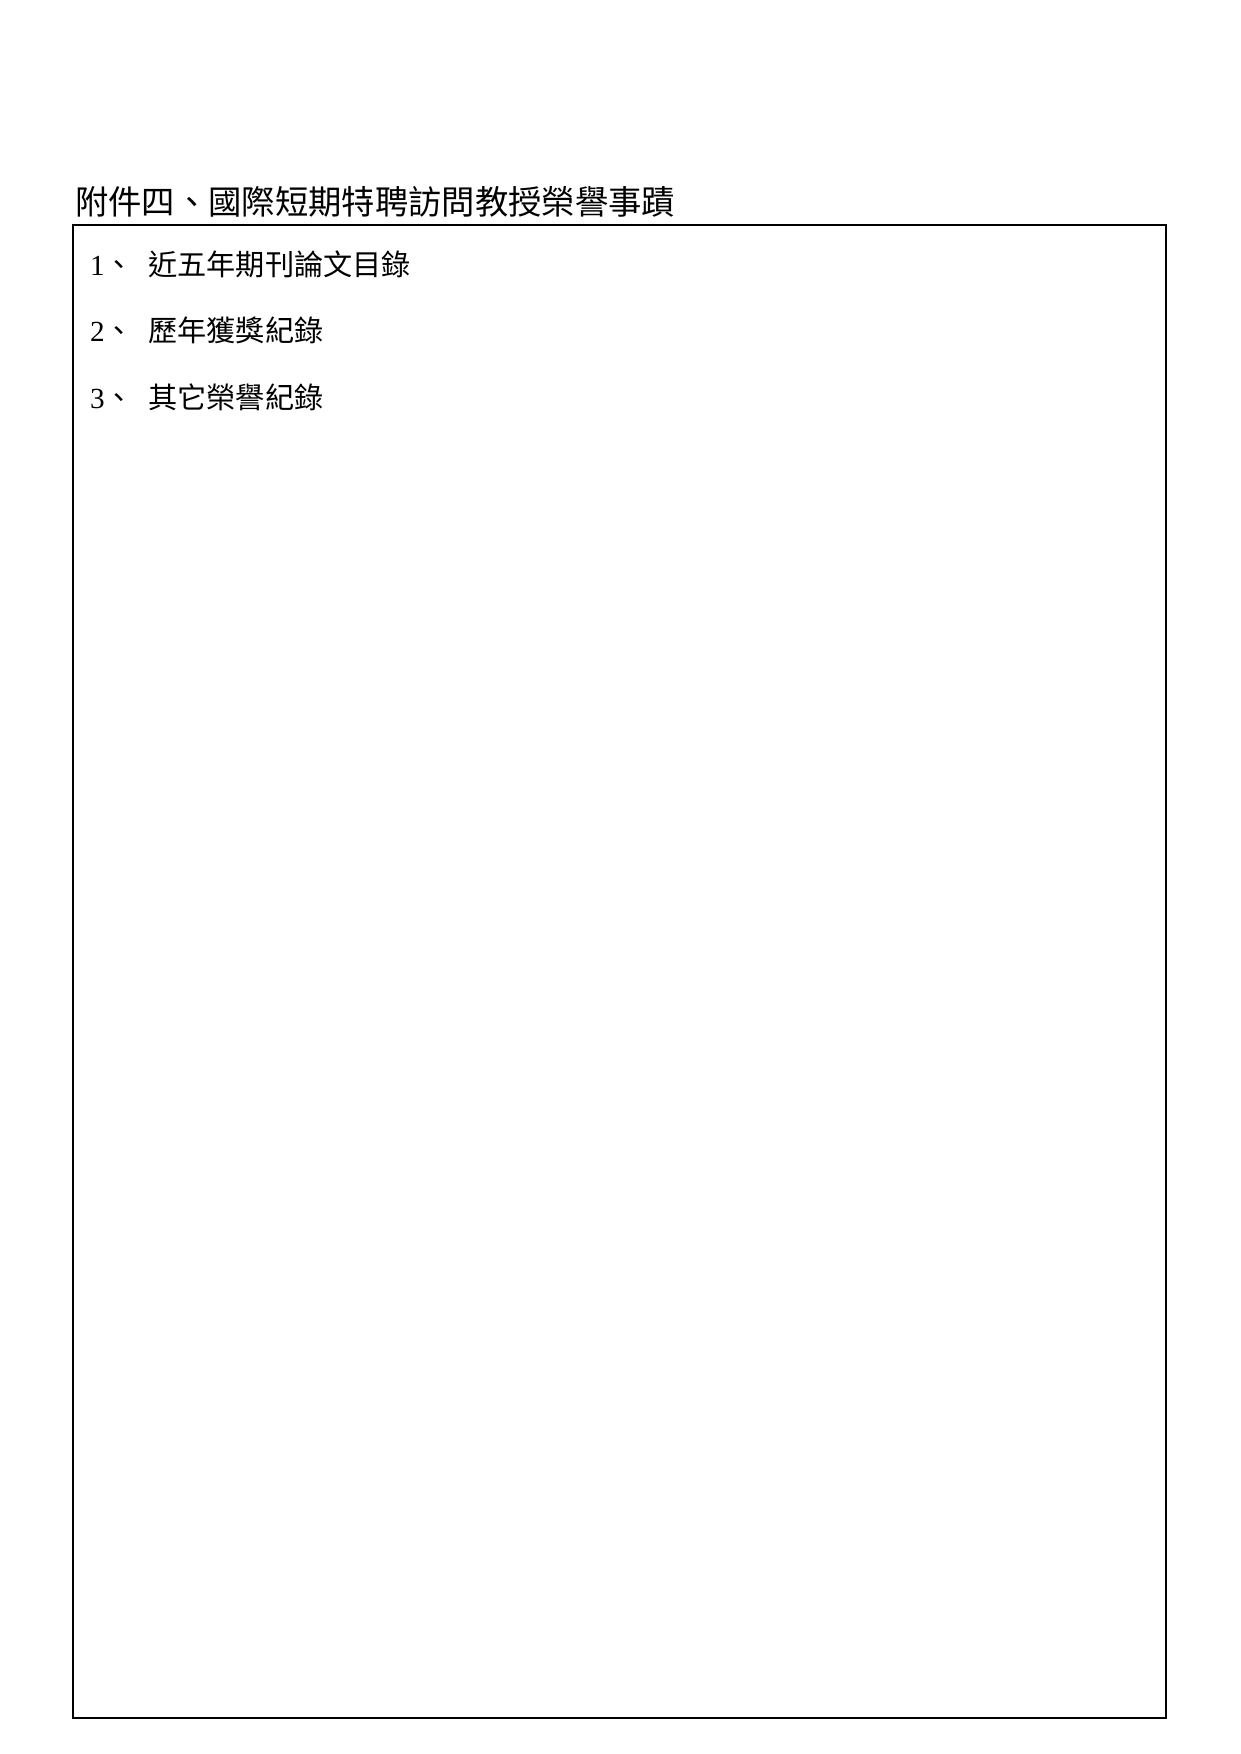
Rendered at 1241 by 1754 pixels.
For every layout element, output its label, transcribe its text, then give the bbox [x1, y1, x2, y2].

list 近五年期刊論文目錄 [75, 226, 1165, 283]
list 其它榮譽紀錄 [75, 354, 1165, 417]
text 附件四、國際短期特聘訪問教授榮譽事蹟 [75, 158, 1165, 221]
list 歷年獲獎紀錄 [75, 287, 1165, 350]
